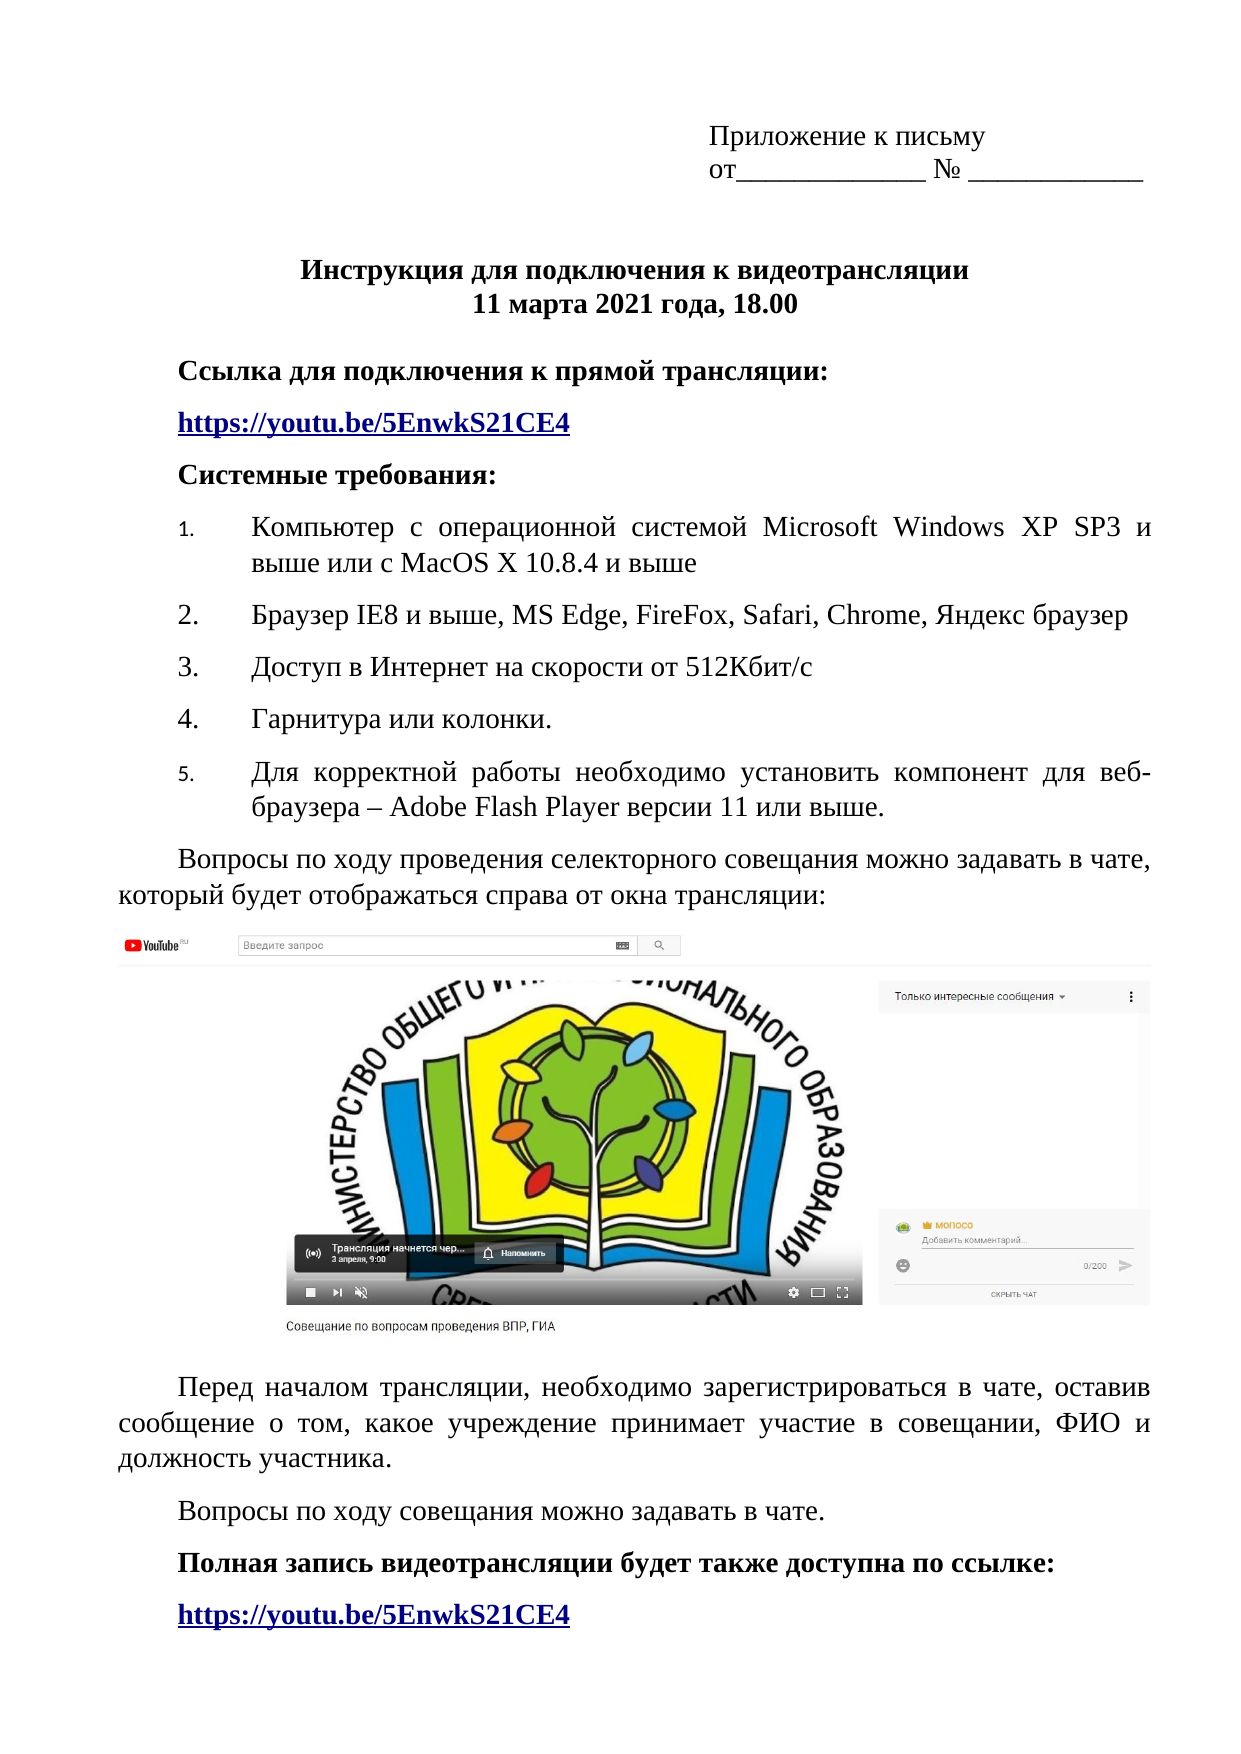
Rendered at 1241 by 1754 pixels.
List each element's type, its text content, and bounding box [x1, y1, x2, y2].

text Перед началом трансляции, необходимо зарегистрироваться в чате, оставив сообщение о том, какое учреждение принимает участие в совещании, ФИО и должность участника. [118, 1369, 1152, 1474]
text https://youtu.be/5EnwkS21CE4 [118, 1597, 1152, 1631]
list Браузер IE8 и выше, MS Edge, FireFox, Safari, Chrome, Яндекс браузер [177, 597, 1152, 631]
list Доступ в Интернет на скорости от 512Кбит/с [177, 649, 1152, 683]
text Вопросы по ходу совещания можно задавать в чате. [118, 1493, 1152, 1526]
text Приложение к письму [709, 118, 1152, 152]
text от_____________ № ____________ [709, 152, 1152, 185]
list Компьютер с операционной системой Microsoft Windows XP SP3 и выше или с MacOS X 10.8.4 и выше [177, 509, 1152, 578]
text https://youtu.be/5EnwkS21CE4 [118, 405, 1152, 439]
text Системные требования: [118, 457, 1152, 491]
text Полная запись видеотрансляции будет также доступна по ссылке: [118, 1545, 1152, 1578]
text Вопросы по ходу проведения селекторного совещания можно задавать в чате, который будет отображаться справа от окна трансляции: [118, 841, 1152, 911]
list Гарнитура или колонки. [177, 702, 1152, 735]
text Ссылка для подключения к прямой трансляции: [118, 353, 1152, 386]
text Инструкция для подключения к видеотрансляции [118, 252, 1152, 286]
text 11 марта 2021 года, 18.00 [118, 286, 1152, 319]
list Для корректной работы необходимо установить компонент для веб-браузера – Adobe Flash Player версии 11 или выше. [177, 754, 1152, 823]
